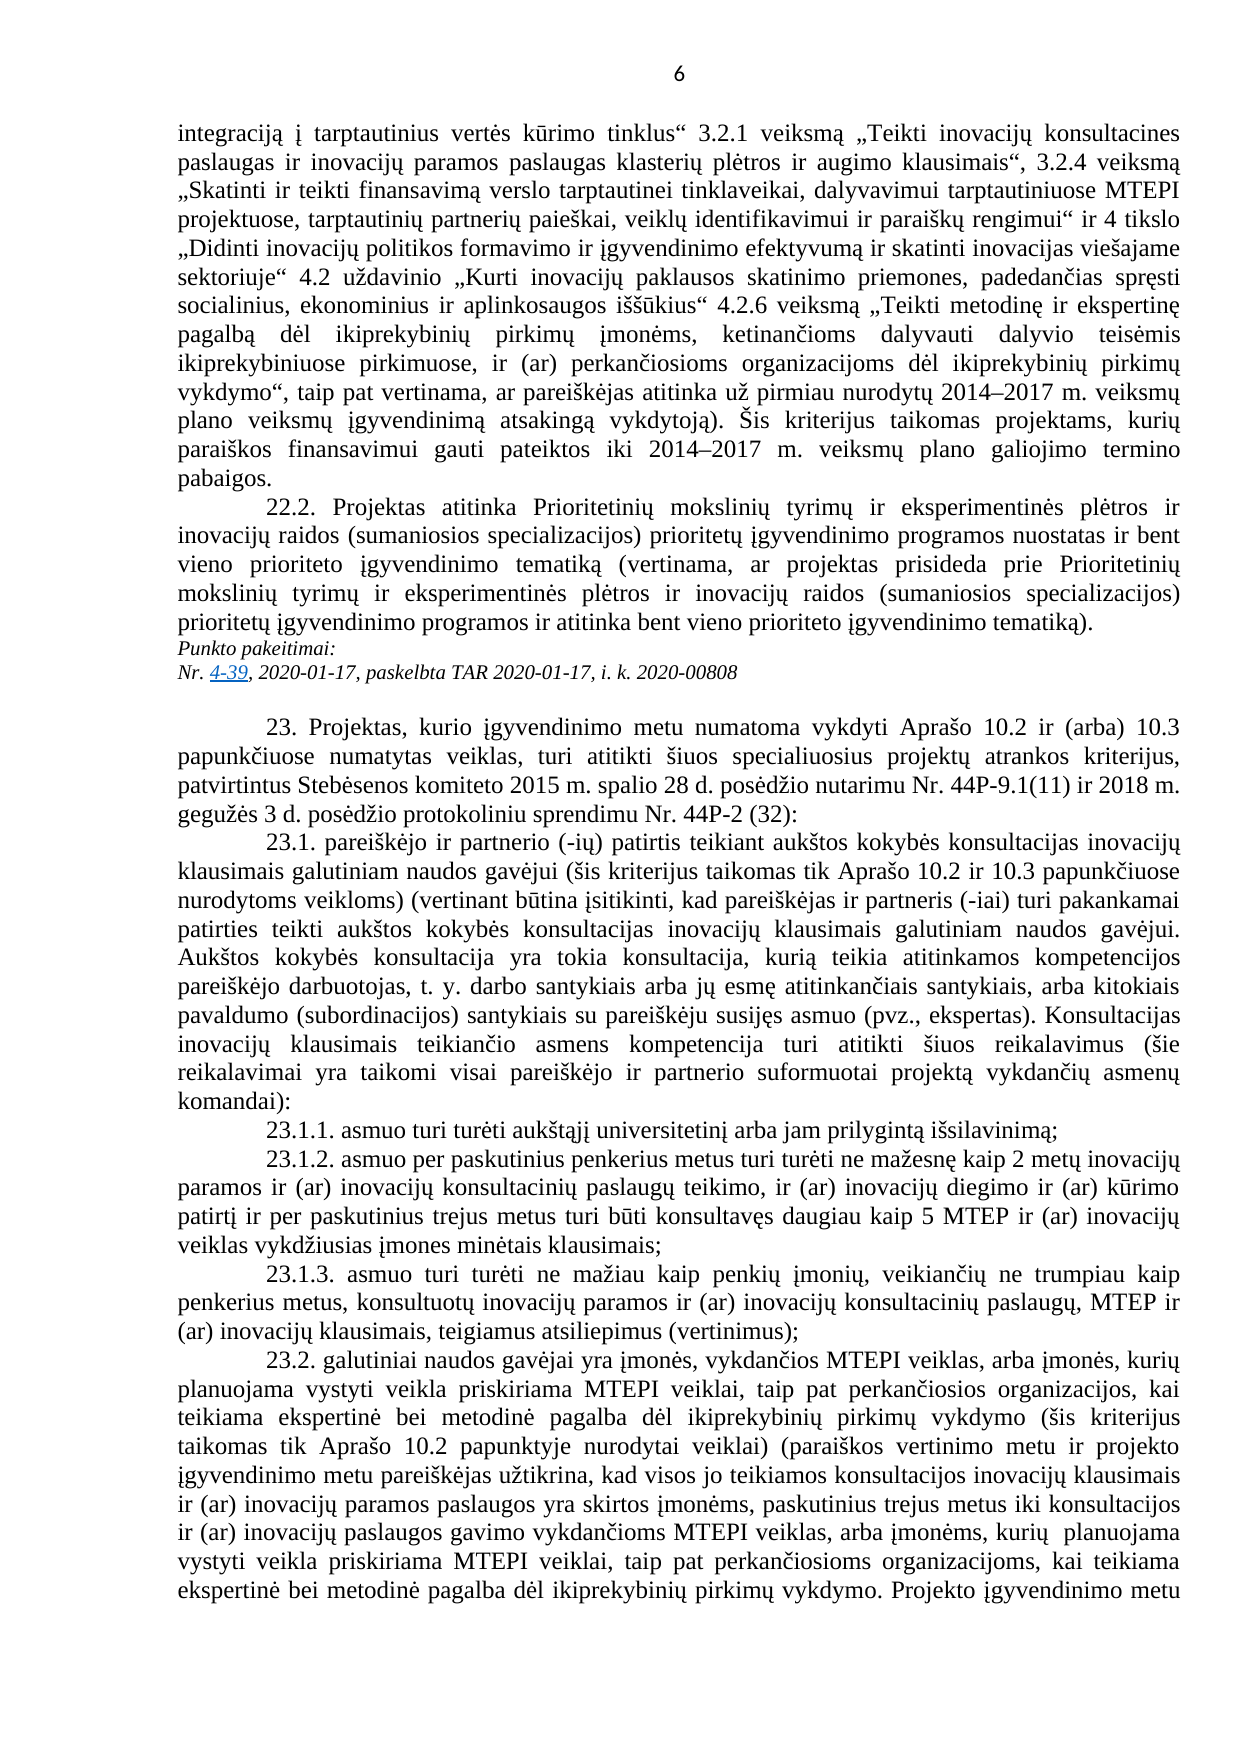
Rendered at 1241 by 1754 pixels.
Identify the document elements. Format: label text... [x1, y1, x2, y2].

text 23. Projektas, kurio įgyvendinimo metu numatoma vykdyti Aprašo 10.2 ir (arba) 10.3 papunkčiuose numatytas veiklas, turi atitikti šiuos specialiuosius projektų atrankos kriterijus, patvirtintus Stebėsenos komiteto 2015 m. spalio 28 d. posėdžio nutarimu Nr. 44P-9.1(11) ir 2018 m. gegužės 3 d. posėdžio protokoliniu sprendimu Nr. 44P-2 (32): [177, 712, 1181, 827]
text 23.1.3. asmuo turi turėti ne mažiau kaip penkių įmonių, veikiančių ne trumpiau kaip penkerius metus, konsultuotų inovacijų paramos ir (ar) inovacijų konsultacinių paslaugų, MTEP ir (ar) inovacijų klausimais, teigiamus atsiliepimus (vertinimus); [177, 1259, 1181, 1345]
text Punkto pakeitimai: [177, 636, 1181, 660]
text 23.1.1. asmuo turi turėti aukštąjį universitetinį arba jam prilygintą išsilavinimą; [177, 1115, 1181, 1144]
text 23.1.2. asmuo per paskutinius penkerius metus turi turėti ne mažesnę kaip 2 metų inovacijų paramos ir (ar) inovacijų konsultacinių paslaugų teikimo, ir (ar) inovacijų diegimo ir (ar) kūrimo patirtį ir per paskutinius trejus metus turi būti konsultavęs daugiau kaip 5 MTEP ir (ar) inovacijų veiklas vykdžiusias įmones minėtais klausimais; [177, 1144, 1181, 1259]
text integraciją į tarptautinius vertės kūrimo tinklus“ 3.2.1 veiksmą „Teikti inovacijų konsultacines paslaugas ir inovacijų paramos paslaugas klasterių plėtros ir augimo klausimais“, 3.2.4 veiksmą „Skatinti ir teikti finansavimą verslo tarptautinei tinklaveikai, dalyvavimui tarptautiniuose MTEPI projektuose, tarptautinių partnerių paieškai, veiklų identifikavimui ir paraiškų rengimui“ ir 4 tikslo „Didinti inovacijų politikos formavimo ir įgyvendinimo efektyvumą ir skatinti inovacijas viešajame sektoriuje“ 4.2 uždavinio „Kurti inovacijų paklausos skatinimo priemones, padedančias spręsti socialinius, ekonominius ir aplinkosaugos iššūkius“ 4.2.6 veiksmą „Teikti metodinę ir ekspertinę pagalbą dėl ikiprekybinių pirkimų įmonėms, ketinančioms dalyvauti dalyvio teisėmis ikiprekybiniuose pirkimuose, ir (ar) perkančiosioms organizacijoms dėl ikiprekybinių pirkimų vykdymo“, taip pat vertinama, ar pareiškėjas atitinka už pirmiau nurodytų 2014–2017 m. veiksmų plano veiksmų įgyvendinimą atsakingą vykdytoją). Šis kriterijus taikomas projektams, kurių paraiškos finansavimui gauti pateiktos iki 2014–2017 m. veiksmų plano galiojimo termino pabaigos. [177, 118, 1181, 492]
text 22.2. Projektas atitinka Prioritetinių mokslinių tyrimų ir eksperimentinės plėtros ir inovacijų raidos (sumaniosios specializacijos) prioritetų įgyvendinimo programos nuostatas ir bent vieno prioriteto įgyvendinimo tematiką (vertinama, ar projektas prisideda prie Prioritetinių mokslinių tyrimų ir eksperimentinės plėtros ir inovacijų raidos (sumaniosios specializacijos) prioritetų įgyvendinimo programos ir atitinka bent vieno prioriteto įgyvendinimo tematiką). [177, 492, 1181, 636]
text Nr. 4-39, 2020-01-17, paskelbta TAR 2020-01-17, i. k. 2020-00808 [177, 660, 1181, 684]
text 23.1. pareiškėjo ir partnerio (-ių) patirtis teikiant aukštos kokybės konsultacijas inovacijų klausimais galutiniam naudos gavėjui (šis kriterijus taikomas tik Aprašo 10.2 ir 10.3 papunkčiuose nurodytoms veikloms) (vertinant būtina įsitikinti, kad pareiškėjas ir partneris (-iai) turi pakankamai patirties teikti aukštos kokybės konsultacijas inovacijų klausimais galutiniam naudos gavėjui. Aukštos kokybės konsultacija yra tokia konsultacija, kurią teikia atitinkamos kompetencijos pareiškėjo darbuotojas, t. y. darbo santykiais arba jų esmę atitinkančiais santykiais, arba kitokiais pavaldumo (subordinacijos) santykiais su pareiškėju susijęs asmuo (pvz., ekspertas). Konsultacijas inovacijų klausimais teikiančio asmens kompetencija turi atitikti šiuos reikalavimus (šie reikalavimai yra taikomi visai pareiškėjo ir partnerio suformuotai projektą vykdančių asmenų komandai): [177, 827, 1181, 1115]
text 23.2. galutiniai naudos gavėjai yra įmonės, vykdančios MTEPI veiklas, arba įmonės, kurių planuojama vystyti veikla priskiriama MTEPI veiklai, taip pat perkančiosios organizacijos, kai teikiama ekspertinė bei metodinė pagalba dėl ikiprekybinių pirkimų vykdymo (šis kriterijus taikomas tik Aprašo 10.2 papunktyje nurodytai veiklai) (paraiškos vertinimo metu ir projekto įgyvendinimo metu pareiškėjas užtikrina, kad visos jo teikiamos konsultacijos inovacijų klausimais ir (ar) inovacijų paramos paslaugos yra skirtos įmonėms, paskutinius trejus metus iki konsultacijos ir (ar) inovacijų paslaugos gavimo vykdančioms MTEPI veiklas, arba įmonėms, kurių planuojama vystyti veikla priskiriama MTEPI veiklai, taip pat perkančiosioms organizacijoms, kai teikiama ekspertinė bei metodinė pagalba dėl ikiprekybinių pirkimų vykdymo. Projekto įgyvendinimo metu [177, 1345, 1181, 1604]
